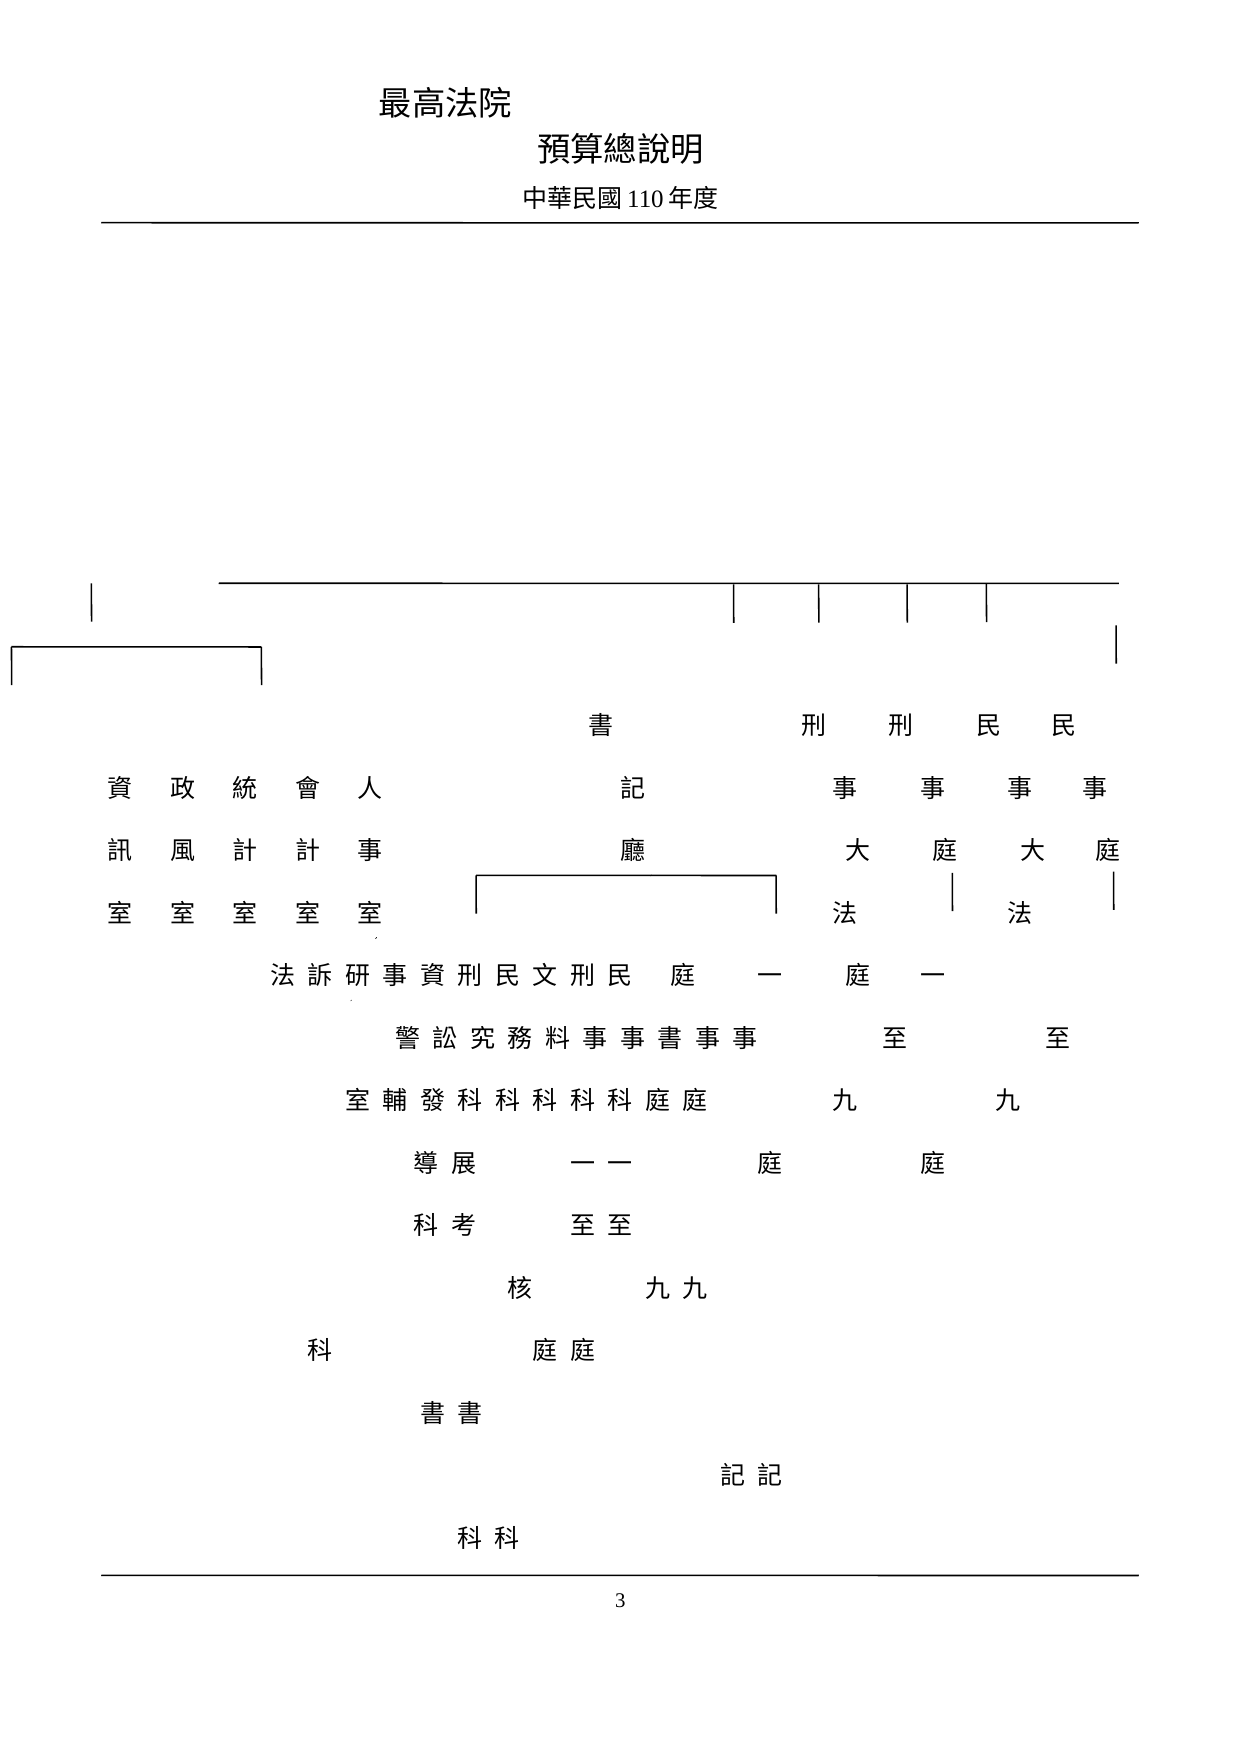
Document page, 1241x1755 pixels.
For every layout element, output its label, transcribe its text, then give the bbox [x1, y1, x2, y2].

text 室 室 室 室 室 法 法 [89, 870, 1152, 932]
text 書 刑 刑 民 民 [89, 682, 1152, 745]
text 資 政 統 會 人 記 事 事 事 事 [89, 745, 1152, 807]
text 書 書 [89, 1370, 1152, 1432]
text 法 訴 研 事 資 刑 民 文 刑 民 庭 一 庭 一 [89, 932, 1152, 995]
text 訊 風 計 計 事 廳 大 庭 大 庭 [89, 807, 1152, 870]
text 導 展 一 一 庭 庭 [89, 1120, 1152, 1182]
text 科 庭 庭 [89, 1307, 1152, 1370]
text 記 記 [89, 1432, 1152, 1495]
text 室 輔 發 科 科 科 科 科 庭 庭 九 九 [89, 1057, 1152, 1120]
text 警 訟 究 務 料 事 事 書 事 事 至 至 [89, 995, 1152, 1057]
text 科 考 至 至 [89, 1182, 1152, 1245]
text 核 九 九 [89, 1245, 1152, 1307]
text 科 科 [84, 1495, 1152, 1557]
